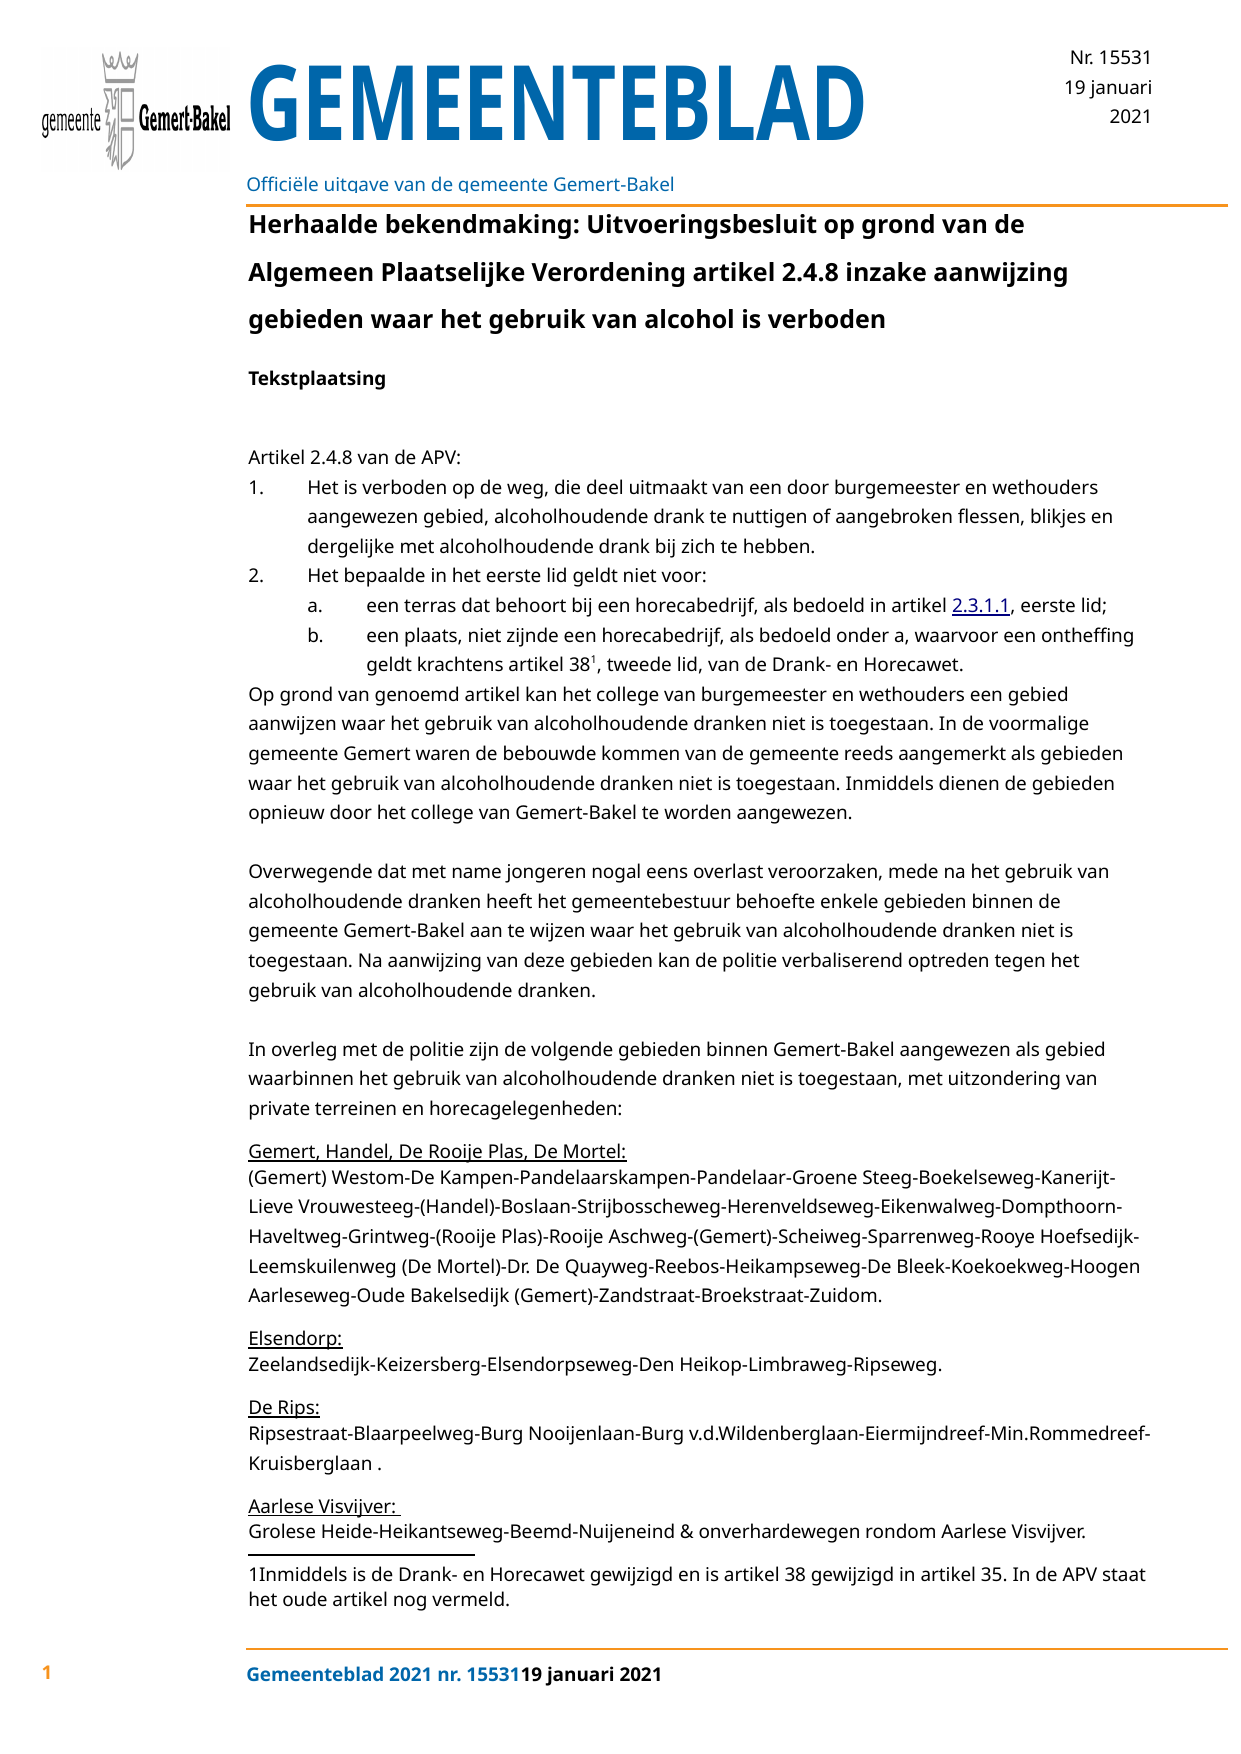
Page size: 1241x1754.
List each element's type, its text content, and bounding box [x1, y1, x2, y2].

text Op grond van genoemd artikel kan het college van burgemeester en wethouders een gebied aanwijzen waar het gebruik van alcoholhoudende dranken niet is toegestaan. In de voormalige gemeente Gemert waren de bebouwde kommen van de gemeente reeds aangemerkt als gebieden waar het gebruik van alcoholhoudende dranken niet is toegestaan. Inmiddels dienen de gebieden opnieuw door het college van Gemert-Bakel te worden aangewezen. [248, 681, 1152, 825]
text Herhaalde bekendmaking: Uitvoeringsbesluit op grond van de Algemeen Plaatselijke Verordening artikel 2.4.8 inzake aanwijzing gebieden waar het gebruik van alcohol is verboden [248, 207, 1152, 336]
text Elsendorp: [248, 1326, 1152, 1351]
text Overwegende dat met name jongeren nogal eens overlast veroorzaken, mede na het gebruik van alcoholhoudende dranken heeft het gemeentebestuur behoefte enkele gebieden binnen de gemeente Gemert-Bakel aan te wijzen waar het gebruik van alcoholhoudende dranken niet is toegestaan. Na aanwijzing van deze gebieden kan de politie verbaliserend optreden tegen het gebruik van alcoholhoudende dranken. [248, 858, 1152, 1003]
text Tekstplaatsing [248, 366, 1152, 391]
list Inmiddels is de Drank- en Horecawet gewijzigd en is artikel 38 gewijzigd in artikel 35. In de APV staat het oude artikel nog vermeld. [248, 1561, 1152, 1612]
text Gemert, Handel, De Rooije Plas, De Mortel: [248, 1138, 1152, 1164]
text Ripsestraat-Blaarpeelweg-Burg Nooijenlaan-Burg v.d.Wildenberglaan-Eiermijndreef-Min.Rommedreef-Kruisberglaan . [248, 1420, 1152, 1475]
text De Rips: [248, 1394, 1152, 1420]
text Zeelandsedijk-Keizersberg-Elsendorpseweg-Den Heikop-Limbraweg-Ripseweg. [248, 1351, 1152, 1377]
text (Gemert) Westom-De Kampen-Pandelaarskampen-Pandelaar-Groene Steeg-Boekelseweg-Kanerijt-Lieve Vrouwesteeg-(Handel)-Boslaan-Strijbosscheweg-Herenveldseweg-Eikenwalweg-Dompthoorn-Haveltweg-Grintweg-(Rooije Plas)-Rooije Aschweg-(Gemert)-Scheiweg-Sparrenweg-Rooye Hoefsedijk-Leemskuilenweg (De Mortel)-Dr. De Quayweg-Reebos-Heikampseweg-De Bleek-Koekoekweg-Hoogen Aarleseweg-Oude Bakelsedijk (Gemert)-Zandstraat-Broekstraat-Zuidom. [248, 1164, 1152, 1308]
list een terras dat behoort bij een horecabedrijf, als bedoeld in artikel 2.3.1.1, eerste lid; [307, 592, 1152, 618]
text Aarlese Visvijver: [248, 1493, 1152, 1518]
list Het bepaalde in het eerste lid geldt niet voor: [248, 563, 1152, 588]
text Grolese Heide-Heikantseweg-Beemd-Nuijeneind & onverhardewegen rondom Aarlese Visvijver. [248, 1518, 1152, 1544]
picture [41, 47, 231, 172]
text In overleg met de politie zijn de volgende gebieden binnen Gemert-Bakel aangewezen als gebied waarbinnen het gebruik van alcoholhoudende dranken niet is toegestaan, met uitzondering van private terreinen en horecagelegenheden: [248, 1036, 1152, 1121]
list Het is verboden op de weg, die deel uitmaakt van een door burgemeester en wethouders aangewezen gebied, alcoholhoudende drank te nuttigen of aangebroken flessen, blikjes en dergelijke met alcoholhoudende drank bij zich te hebben. [248, 474, 1152, 559]
list een plaats, niet zijnde een horecabedrijf, als bedoeld onder a, waarvoor een ontheffing geldt krachtens artikel 38, tweede lid, van de Drank- en Horecawet. [307, 622, 1152, 677]
text Artikel 2.4.8 van de APV: [248, 444, 1152, 470]
